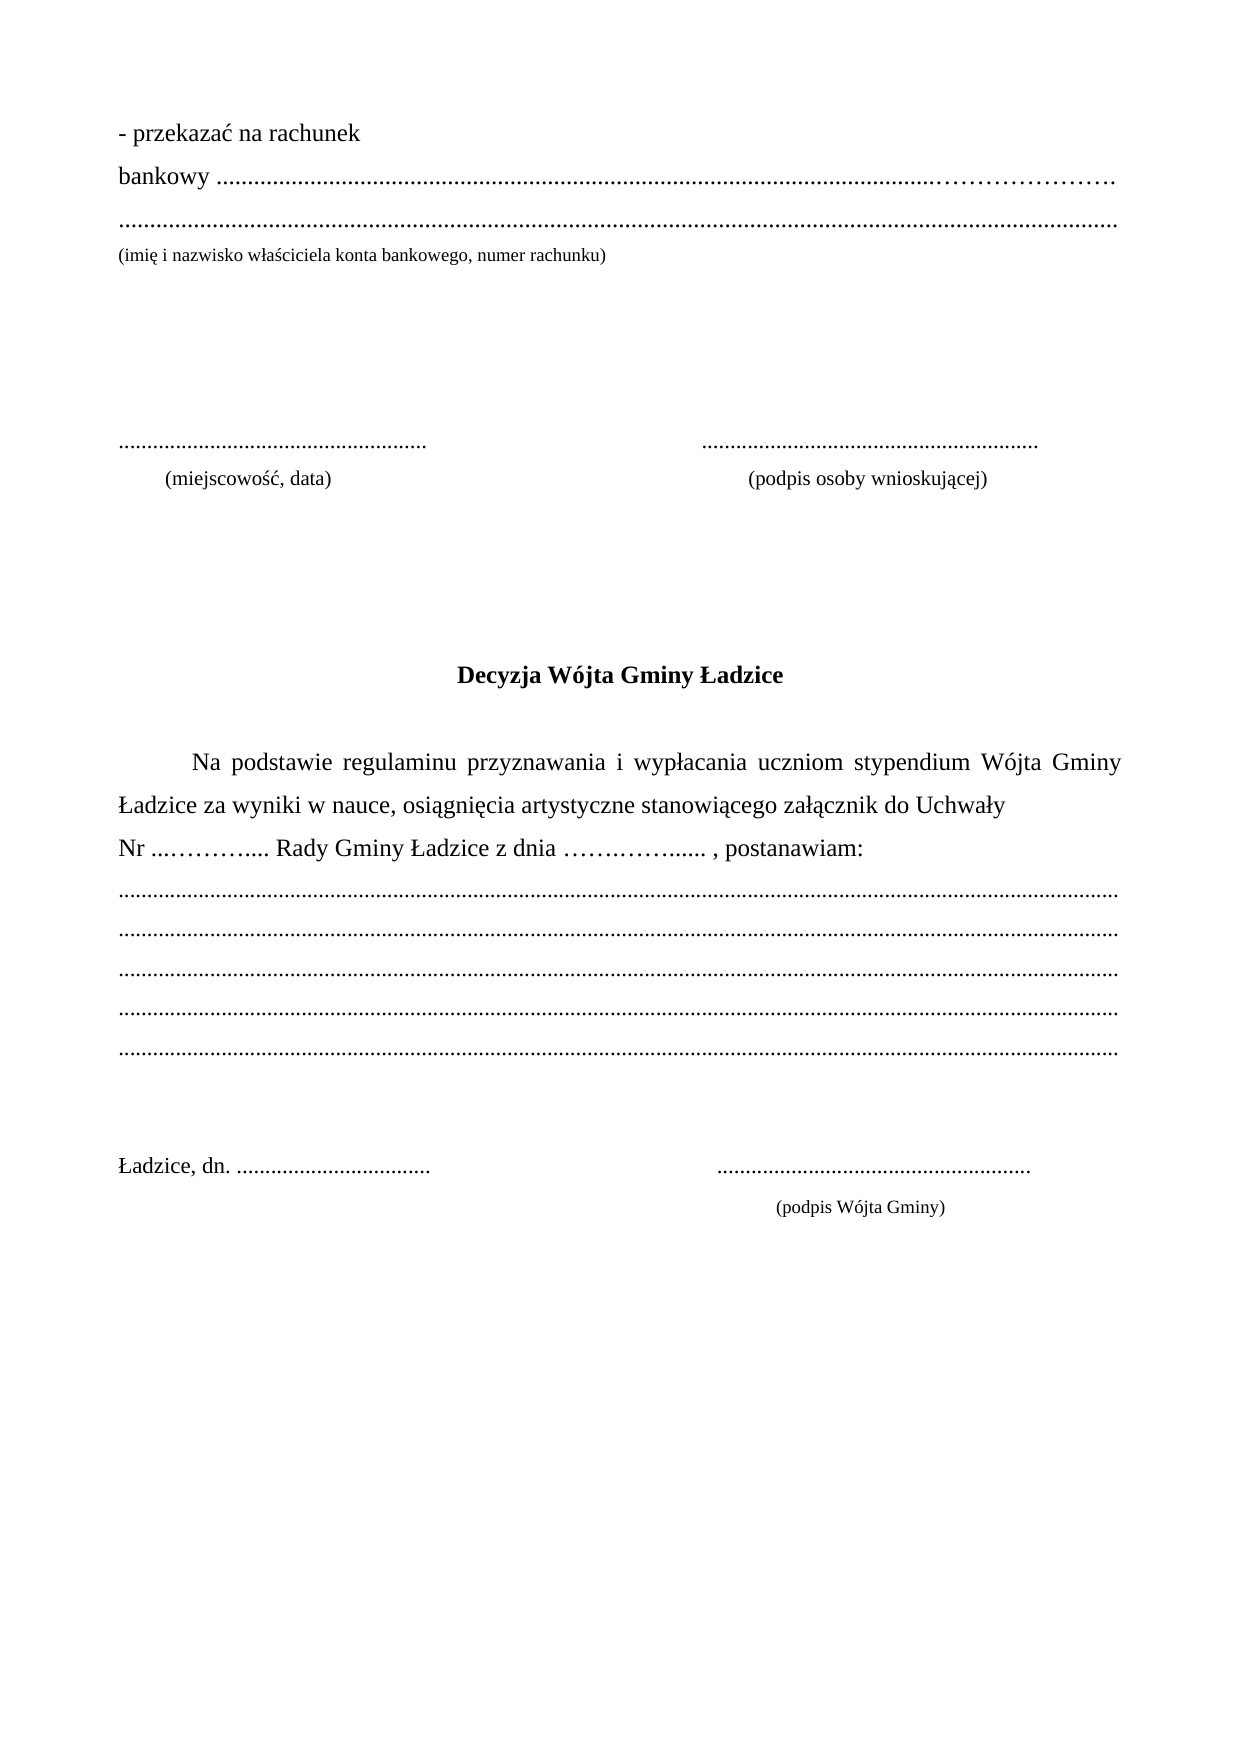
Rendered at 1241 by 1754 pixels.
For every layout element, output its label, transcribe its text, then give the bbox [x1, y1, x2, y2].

text Nr ...……….... Rady Gminy Ładzice z dnia …….……...... , postanawiam: [118, 833, 1122, 862]
text (miejscowość, data) (podpis osoby wnioskującej) [118, 466, 1122, 490]
text ...................................................... ........................................................... [118, 427, 1122, 453]
text Decyzja Wójta Gminy Ładzice [118, 660, 1122, 689]
text Na podstawie regulaminu przyznawania i wypłacania uczniom stypendium Wójta Gminy Ładzice za wyniki w nauce, osiągnięcia artystyczne stanowiącego załącznik do Uchwały [118, 747, 1122, 818]
text ................................................................................................................................................................ (imię i nazwisko właściciela konta bankowego, numer rachunku) [118, 204, 1122, 265]
text Ładzice, dn. .................................. ....................................................... [118, 1152, 1122, 1179]
text - przekazać na rachunek bankowy ...................................................................................................................…………………. [118, 118, 1122, 190]
text ........................................................................................................................................................................................................................................................................................................................................................................................................................................................................................................................................................................................................................................................................................................................................................................................................................................................................................................... [118, 876, 1122, 1060]
text (podpis Wójta Gminy) [118, 1192, 1122, 1218]
